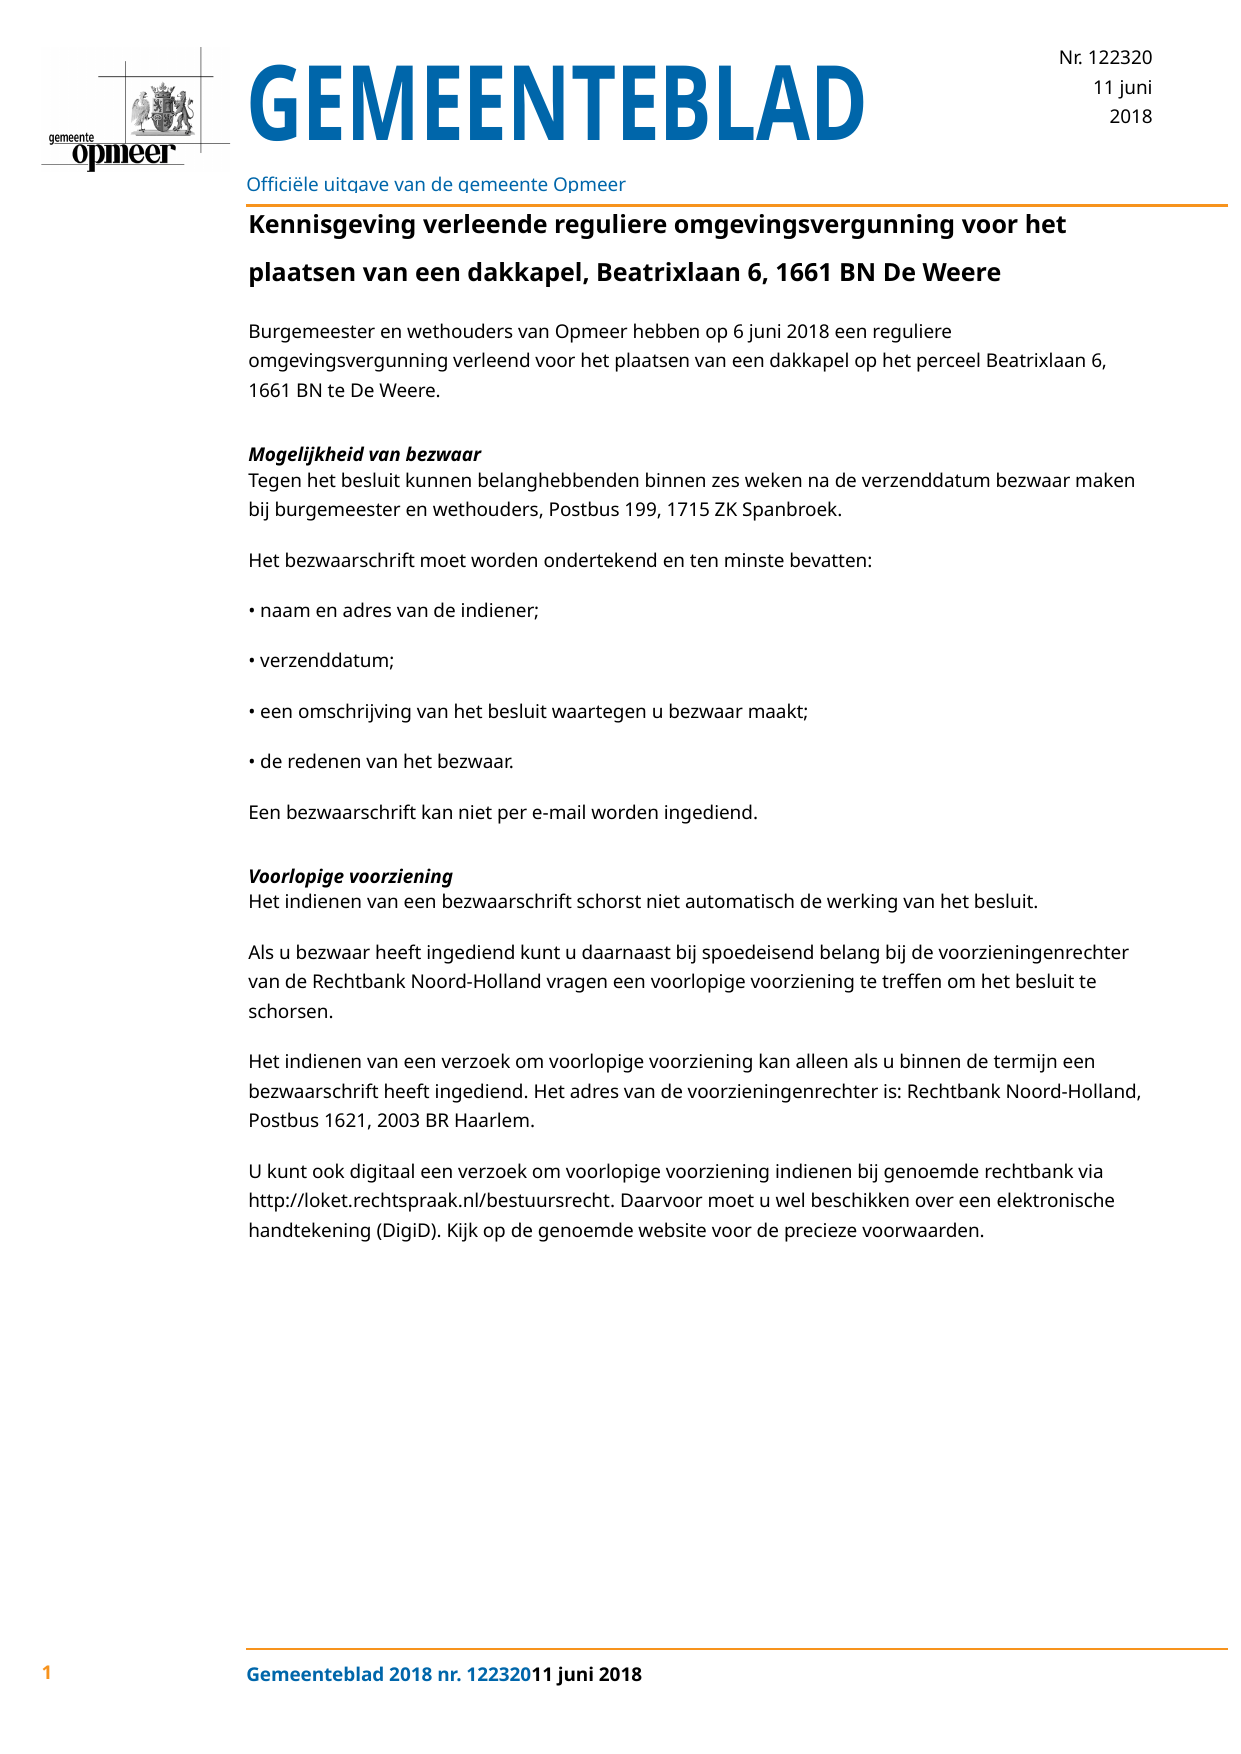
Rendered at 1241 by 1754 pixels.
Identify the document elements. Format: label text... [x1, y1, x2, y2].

picture [41, 47, 231, 172]
text Het bezwaarschrift moet worden ondertekend en ten minste bevatten: [248, 547, 1152, 572]
text U kunt ook digitaal een verzoek om voorlopige voorziening indienen bij genoemde rechtbank via http://loket.rechtspraak.nl/bestuursrecht. Daarvoor moet u wel beschikken over een elektronische handtekening (DigiD). Kijk op de genoemde website voor de precieze voorwaarden. [248, 1158, 1152, 1243]
text Tegen het besluit kunnen belanghebbenden binnen zes weken na de verzenddatum bezwaar maken bij burgemeester en wethouders, Postbus 199, 1715 ZK Spanbroek. [248, 467, 1152, 522]
text • naam en adres van de indiener; [248, 597, 1152, 623]
text • een omschrijving van het besluit waartegen u bezwaar maakt; [248, 698, 1152, 724]
text Kennisgeving verleende reguliere omgevingsvergunning voor het plaatsen van een dakkapel, Beatrixlaan 6, 1661 BN De Weere [248, 207, 1152, 288]
text Het indienen van een bezwaarschrift schorst niet automatisch de werking van het besluit. [248, 888, 1152, 914]
text • verzenddatum; [248, 648, 1152, 673]
text • de redenen van het bezwaar. [248, 748, 1152, 774]
text Voorlopige voorziening [248, 863, 1152, 888]
text Burgemeester en wethouders van Opmeer hebben op 6 juni 2018 een reguliere omgevingsvergunning verleend voor het plaatsen van een dakkapel op het perceel Beatrixlaan 6, 1661 BN te De Weere. [248, 318, 1152, 403]
text Een bezwaarschrift kan niet per e-mail worden ingediend. [248, 799, 1152, 824]
text Mogelijkheid van bezwaar [248, 441, 1152, 467]
text Het indienen van een verzoek om voorlopige voorziening kan alleen als u binnen de termijn een bezwaarschrift heeft ingediend. Het adres van de voorzieningenrechter is: Rechtbank Noord-Holland, Postbus 1621, 2003 BR Haarlem. [248, 1048, 1152, 1133]
text Als u bezwaar heeft ingediend kunt u daarnaast bij spoedeisend belang bij de voorzieningenrechter van de Rechtbank Noord-Holland vragen een voorlopige voorziening te treffen om het besluit te schorsen. [248, 939, 1152, 1024]
